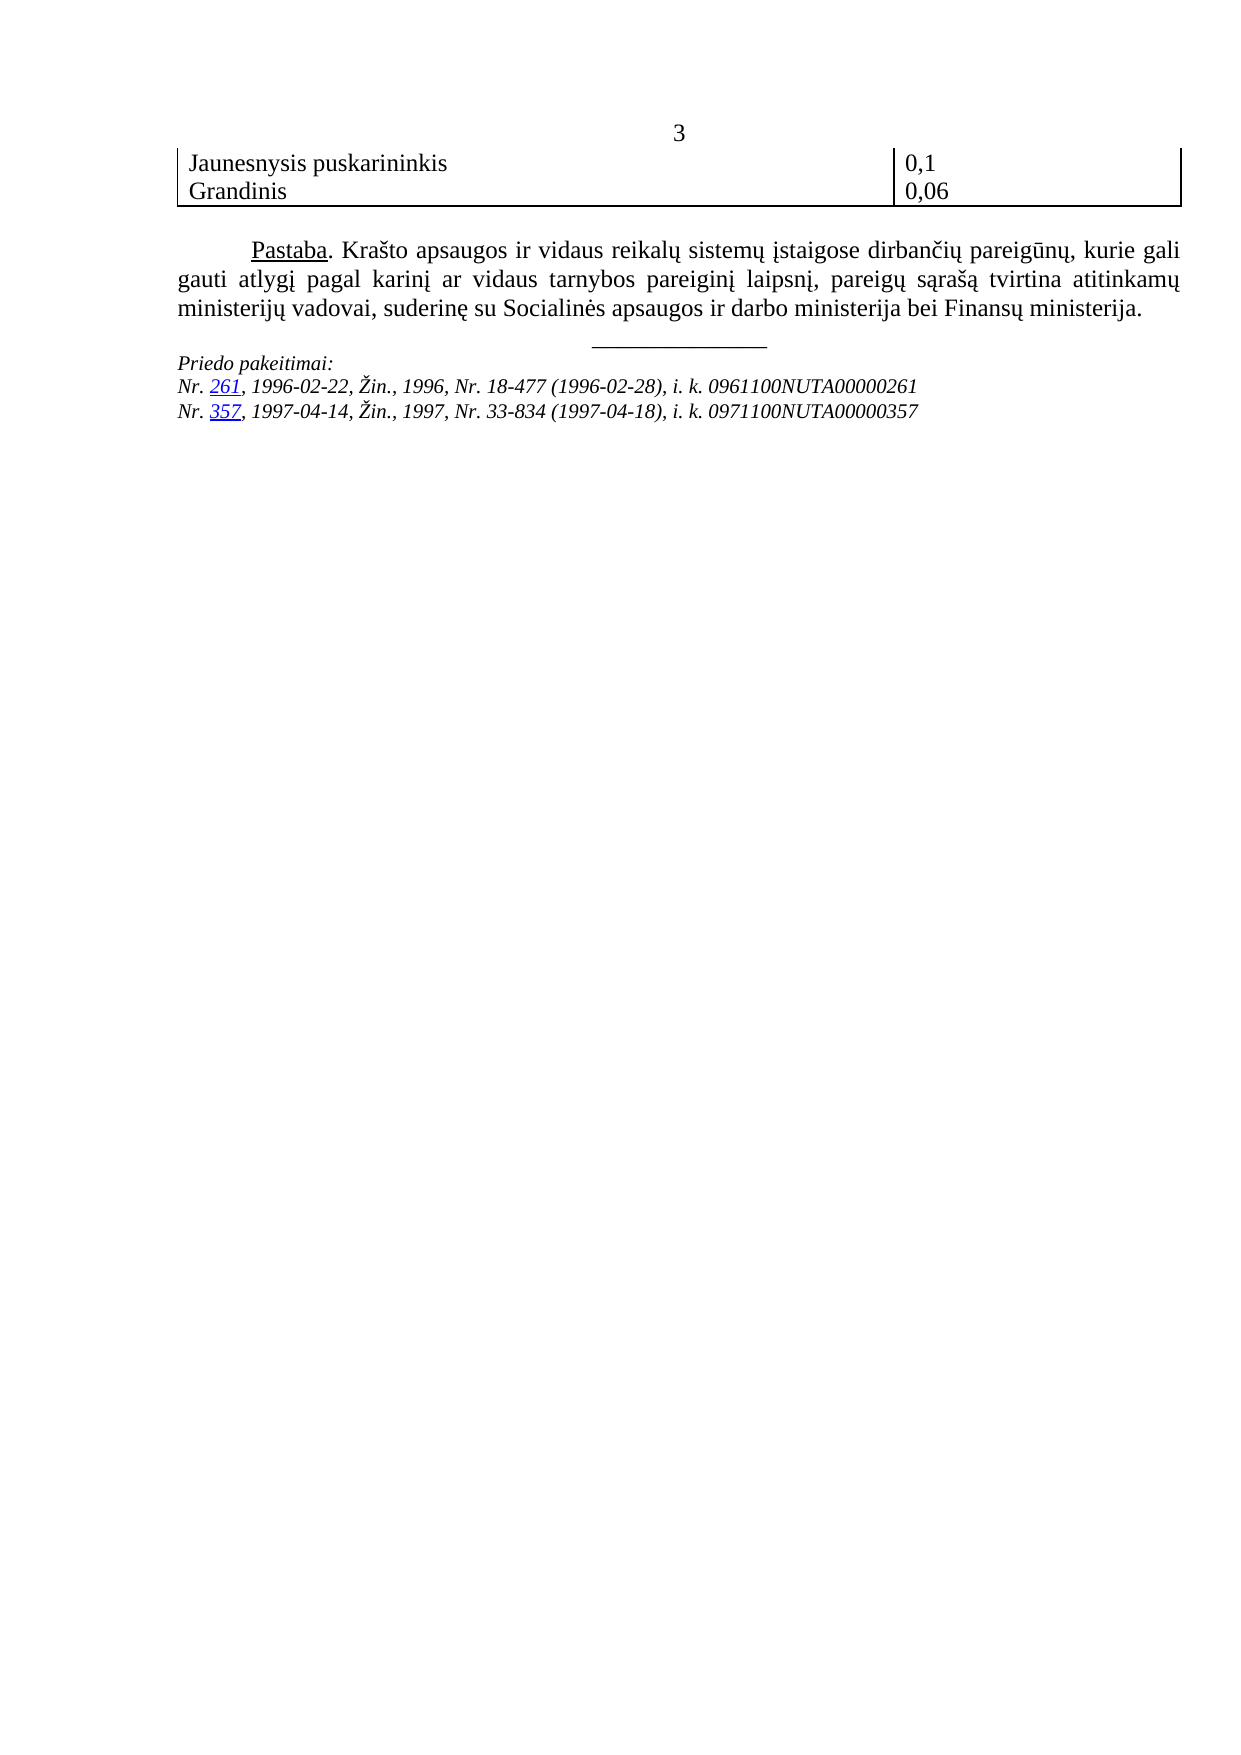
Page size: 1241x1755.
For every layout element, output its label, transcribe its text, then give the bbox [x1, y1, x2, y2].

table_cell Grandinis [178, 176, 893, 205]
text Nr. 261, 1996-02-22, Žin., 1996, Nr. 18-477 (1996-02-28), i. k. 0961100NUTA00000261 [177, 374, 1181, 398]
text Pastaba. Krašto apsaugos ir vidaus reikalų sistemų įstaigose dirbančių pareigūnų, kurie gali gauti atlygį pagal karinį ar vidaus tarnybos pareiginį laipsnį, pareigų sąrašą tvirtina atitinkamų ministerijų vadovai, suderinę su Socialinės apsaugos ir darbo ministerija bei Finansų ministerija. [177, 235, 1181, 322]
table_cell Jaunesnysis puskarininkis [178, 148, 893, 176]
table_cell 0,06 [895, 176, 1180, 205]
text ______________ [177, 322, 1181, 350]
text Priedo pakeitimai: [177, 350, 1181, 374]
text Nr. 357, 1997-04-14, Žin., 1997, Nr. 33-834 (1997-04-18), i. k. 0971100NUTA00000357 [177, 398, 1181, 423]
table_cell 0,1 [895, 148, 1180, 176]
